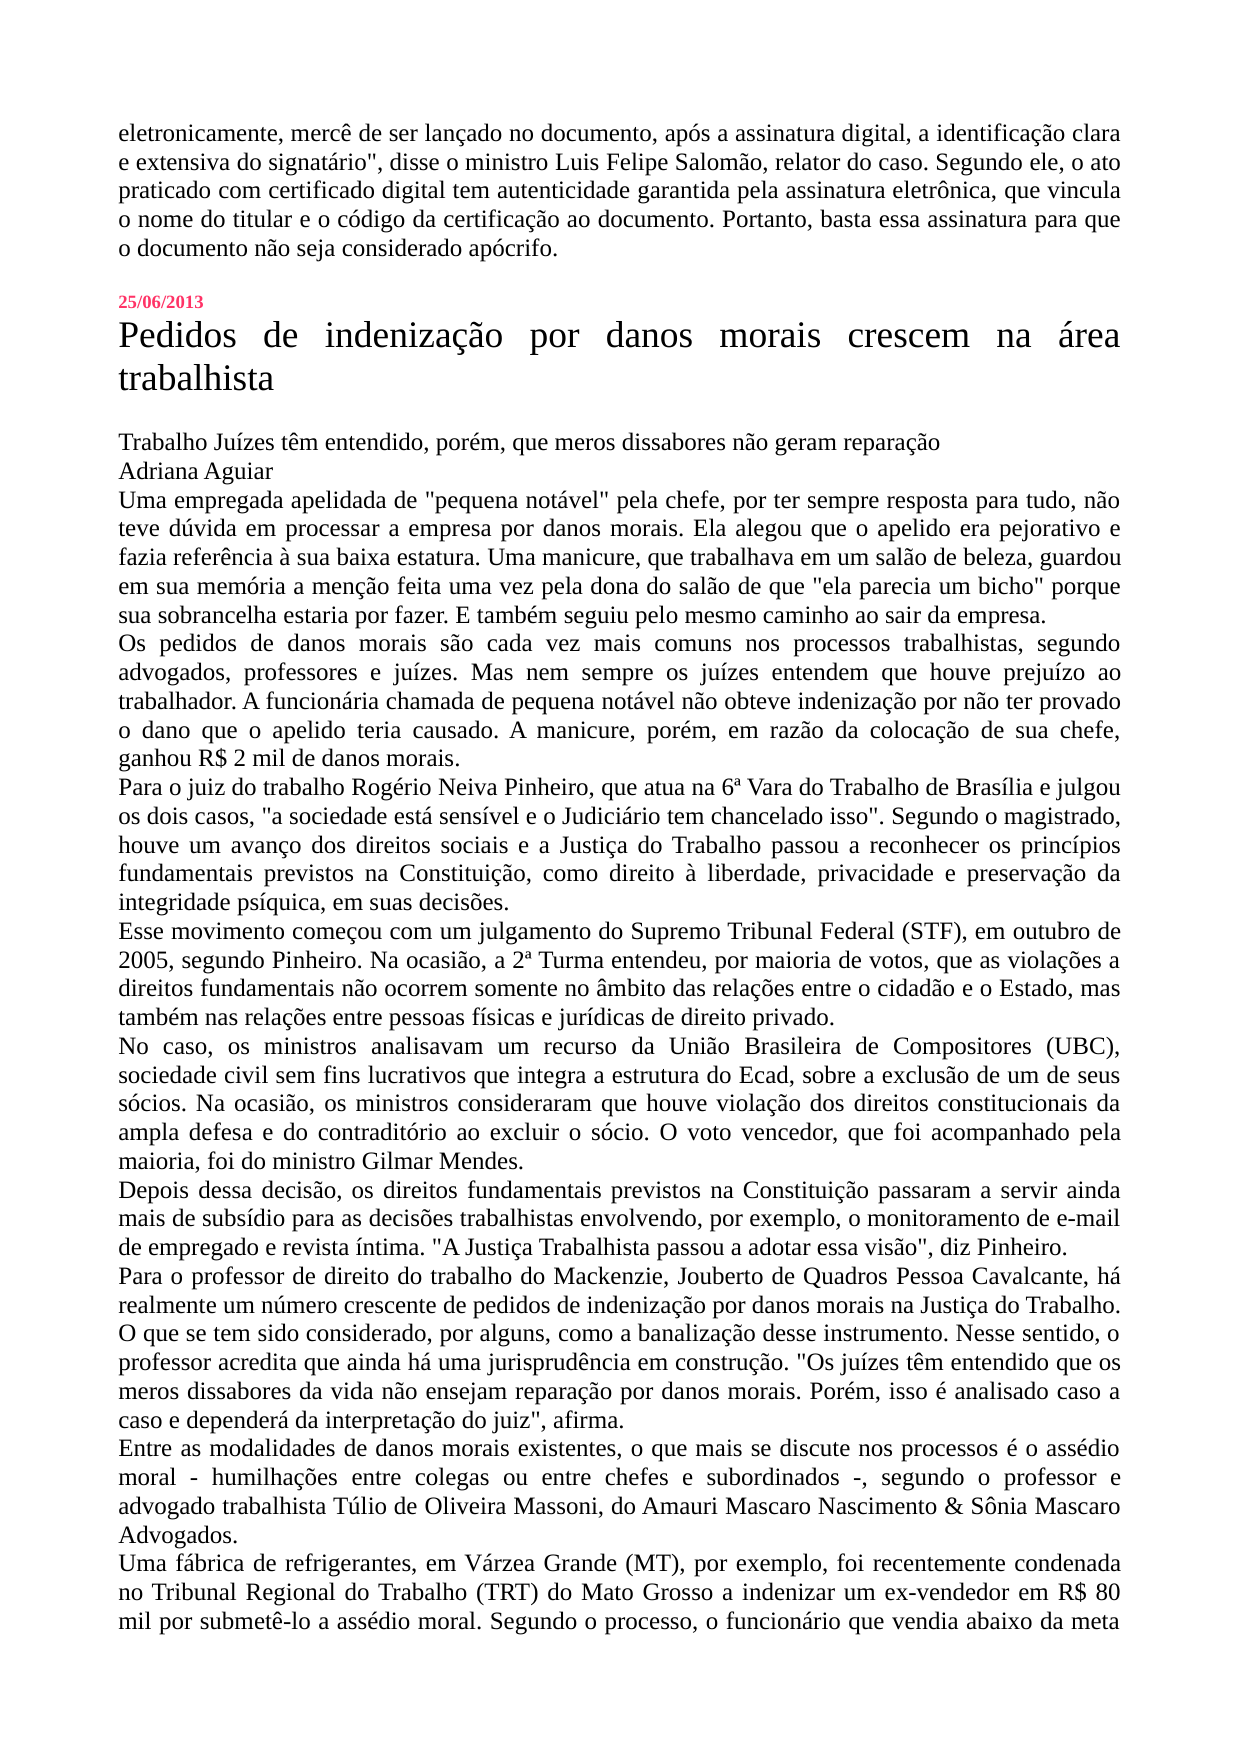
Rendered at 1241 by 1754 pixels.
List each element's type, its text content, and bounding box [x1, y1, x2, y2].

text Entre as modalidades de danos morais existentes, o que mais se discute nos processos é o assédio moral - humilhações entre colegas ou entre chefes e subordinados -, segundo o professor e advogado trabalhista Túlio de Oliveira Massoni, do Amauri Mascaro Nascimento & Sônia Mascaro Advogados. [118, 1433, 1122, 1548]
text 25/06/2013 [118, 291, 1122, 312]
text Uma fábrica de refrigerantes, em Várzea Grande (MT), por exemplo, foi recentemente condenada no Tribunal Regional do Trabalho (TRT) do Mato Grosso a indenizar um ex-vendedor em R$ 80 mil por submetê-lo a assédio moral. Segundo o processo, o funcionário que vendia abaixo da meta [118, 1548, 1122, 1635]
text eletronicamente, mercê de ser lançado no documento, após a assinatura digital, a identificação clara e extensiva do signatário", disse o ministro Luis Felipe Salomão, relator do caso. Segundo ele, o ato praticado com certificado digital tem autenticidade garantida pela assinatura eletrônica, que vincula o nome do titular e o código da certificação ao documento. Portanto, basta essa assinatura para que o documento não seja considerado apócrifo. [118, 118, 1122, 262]
text Depois dessa decisão, os direitos fundamentais previstos na Constituição passaram a servir ainda mais de subsídio para as decisões trabalhistas envolvendo, por exemplo, o monitoramento de e-mail de empregado e revista íntima. "A Justiça Trabalhista passou a adotar essa visão", diz Pinheiro. [118, 1175, 1122, 1261]
text No caso, os ministros analisavam um recurso da União Brasileira de Compositores (UBC), sociedade civil sem fins lucrativos que integra a estrutura do Ecad, sobre a exclusão de um de seus sócios. Na ocasião, os ministros consideraram que houve violação dos direitos constitucionais da ampla defesa e do contraditório ao excluir o sócio. O voto vencedor, que foi acompanhado pela maioria, foi do ministro Gilmar Mendes. [118, 1031, 1122, 1175]
text Esse movimento começou com um julgamento do Supremo Tribunal Federal (STF), em outubro de 2005, segundo Pinheiro. Na ocasião, a 2ª Turma entendeu, por maioria de votos, que as violações a direitos fundamentais não ocorrem somente no âmbito das relações entre o cidadão e o Estado, mas também nas relações entre pessoas físicas e jurídicas de direito privado. [118, 916, 1122, 1031]
text Para o juiz do trabalho Rogério Neiva Pinheiro, que atua na 6ª Vara do Trabalho de Brasília e julgou os dois casos, "a sociedade está sensível e o Judiciário tem chancelado isso". Segundo o magistrado, houve um avanço dos direitos sociais e a Justiça do Trabalho passou a reconhecer os princípios fundamentais previstos na Constituição, como direito à liberdade, privacidade e preservação da integridade psíquica, em suas decisões. [118, 772, 1122, 916]
text Pedidos de indenização por danos morais crescem na área trabalhista [118, 312, 1122, 398]
text Para o professor de direito do trabalho do Mackenzie, Jouberto de Quadros Pessoa Cavalcante, há realmente um número crescente de pedidos de indenização por danos morais na Justiça do Trabalho. O que se tem sido considerado, por alguns, como a banalização desse instrumento. Nesse sentido, o professor acredita que ainda há uma jurisprudência em construção. "Os juízes têm entendido que os meros dissabores da vida não ensejam reparação por danos morais. Porém, isso é analisado caso a caso e dependerá da interpretação do juiz", afirma. [118, 1261, 1122, 1433]
text Adriana Aguiar [118, 456, 1122, 485]
text Uma empregada apelidada de "pequena notável" pela chefe, por ter sempre resposta para tudo, não teve dúvida em processar a empresa por danos morais. Ela alegou que o apelido era pejorativo e fazia referência à sua baixa estatura. Uma manicure, que trabalhava em um salão de beleza, guardou em sua memória a menção feita uma vez pela dona do salão de que "ela parecia um bicho" porque sua sobrancelha estaria por fazer. E também seguiu pelo mesmo caminho ao sair da empresa. [118, 485, 1122, 628]
text Os pedidos de danos morais são cada vez mais comuns nos processos trabalhistas, segundo advogados, professores e juízes. Mas nem sempre os juízes entendem que houve prejuízo ao trabalhador. A funcionária chamada de pequena notável não obteve indenização por não ter provado o dano que o apelido teria causado. A manicure, porém, em razão da colocação de sua chefe, ganhou R$ 2 mil de danos morais. [118, 628, 1122, 772]
text Trabalho Juízes têm entendido, porém, que meros dissabores não geram reparação [118, 427, 1122, 456]
